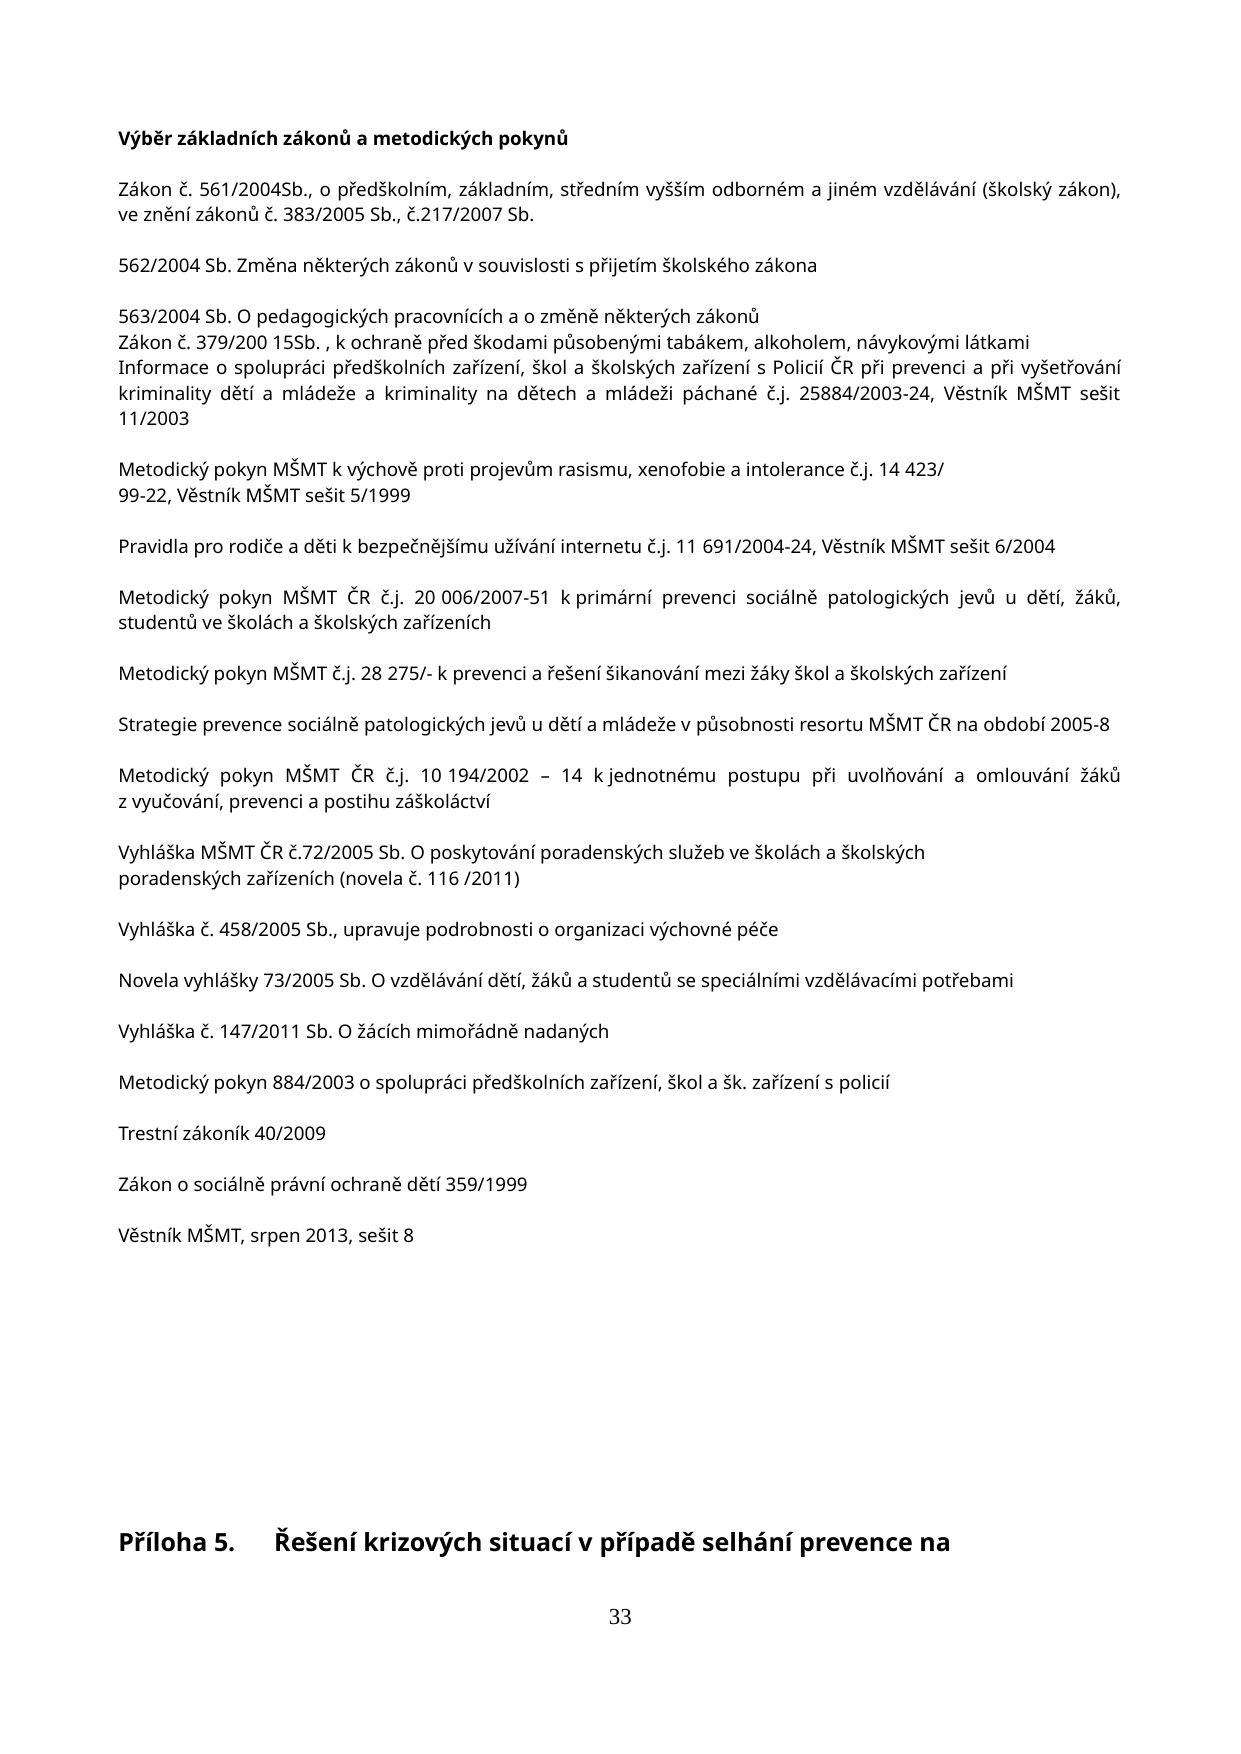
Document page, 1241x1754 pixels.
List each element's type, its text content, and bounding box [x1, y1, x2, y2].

text Pravidla pro rodiče a děti k bezpečnějšímu užívání internetu č.j. 11 691/2004-24, Věstník MŠMT sešit 6/2004 [118, 533, 1122, 559]
text Metodický pokyn MŠMT č.j. 28 275/- k prevenci a řešení šikanování mezi žáky škol a školských zařízení [118, 661, 1122, 686]
text 99-22, Věstník MŠMT sešit 5/1999 [118, 482, 1122, 508]
text Metodický pokyn MŠMT k výchově proti projevům rasismu, xenofobie a intolerance č.j. 14 423/ [118, 457, 1122, 482]
text Vyhláška č. 147/2011 Sb. O žácích mimořádně nadaných [118, 1018, 1122, 1043]
text Zákon č. 379/200 15Sb. , k ochraně před škodami působenými tabákem, alkoholem, návykovými látkami [118, 329, 1122, 354]
text Příloha 5. Řešení krizových situací v případě selhání prevence na [118, 1525, 1122, 1559]
text 562/2004 Sb. Změna některých zákonů v souvislosti s přijetím školského zákona [118, 252, 1122, 278]
text Metodický pokyn MŠMT ČR č.j. 20 006/2007-51 k primární prevenci sociálně patologických jevů u dětí, žáků, studentů ve školách a školských zařízeních [118, 584, 1122, 635]
text Informace o spolupráci předškolních zařízení, škol a školských zařízení s Policií ČR při prevenci a při vyšetřování kriminality dětí a mládeže a kriminality na dětech a mládeži páchané č.j. 25884/2003-24, Věstník MŠMT sešit 11/2003 [118, 354, 1122, 431]
text Strategie prevence sociálně patologických jevů u dětí a mládeže v působnosti resortu MŠMT ČR na období 2005-8 [118, 712, 1122, 737]
text Vyhláška MŠMT ČR č.72/2005 Sb. O poskytování poradenských služeb ve školách a školských [118, 839, 1122, 865]
text Novela vyhlášky 73/2005 Sb. O vzdělávání dětí, žáků a studentů se speciálními vzdělávacími potřebami [118, 967, 1122, 992]
text Zákon o sociálně právní ochraně dětí 359/1999 [118, 1171, 1122, 1197]
text Věstník MŠMT, srpen 2013, sešit 8 [118, 1222, 1122, 1248]
text Výběr základních zákonů a metodických pokynů [118, 125, 1122, 150]
text Vyhláška č. 458/2005 Sb., upravuje podrobnosti o organizaci výchovné péče [118, 916, 1122, 941]
text Zákon č. 561/2004Sb., o předškolním, základním, středním vyšším odborném a jiném vzdělávání (školský zákon), ve znění zákonů č. 383/2005 Sb., č.217/2007 Sb. [118, 176, 1122, 227]
text 563/2004 Sb. O pedagogických pracovnících a o změně některých zákonů [118, 303, 1122, 329]
text Trestní zákoník 40/2009 [118, 1120, 1122, 1146]
text Metodický pokyn MŠMT ČR č.j. 10 194/2002 – 14 k jednotnému postupu při uvolňování a omlouvání žáků z vyučování, prevenci a postihu záškoláctví [118, 763, 1122, 814]
text poradenských zařízeních (novela č. 116 /2011) [118, 865, 1122, 890]
text Metodický pokyn 884/2003 o spolupráci předškolních zařízení, škol a šk. zařízení s policií [118, 1069, 1122, 1094]
